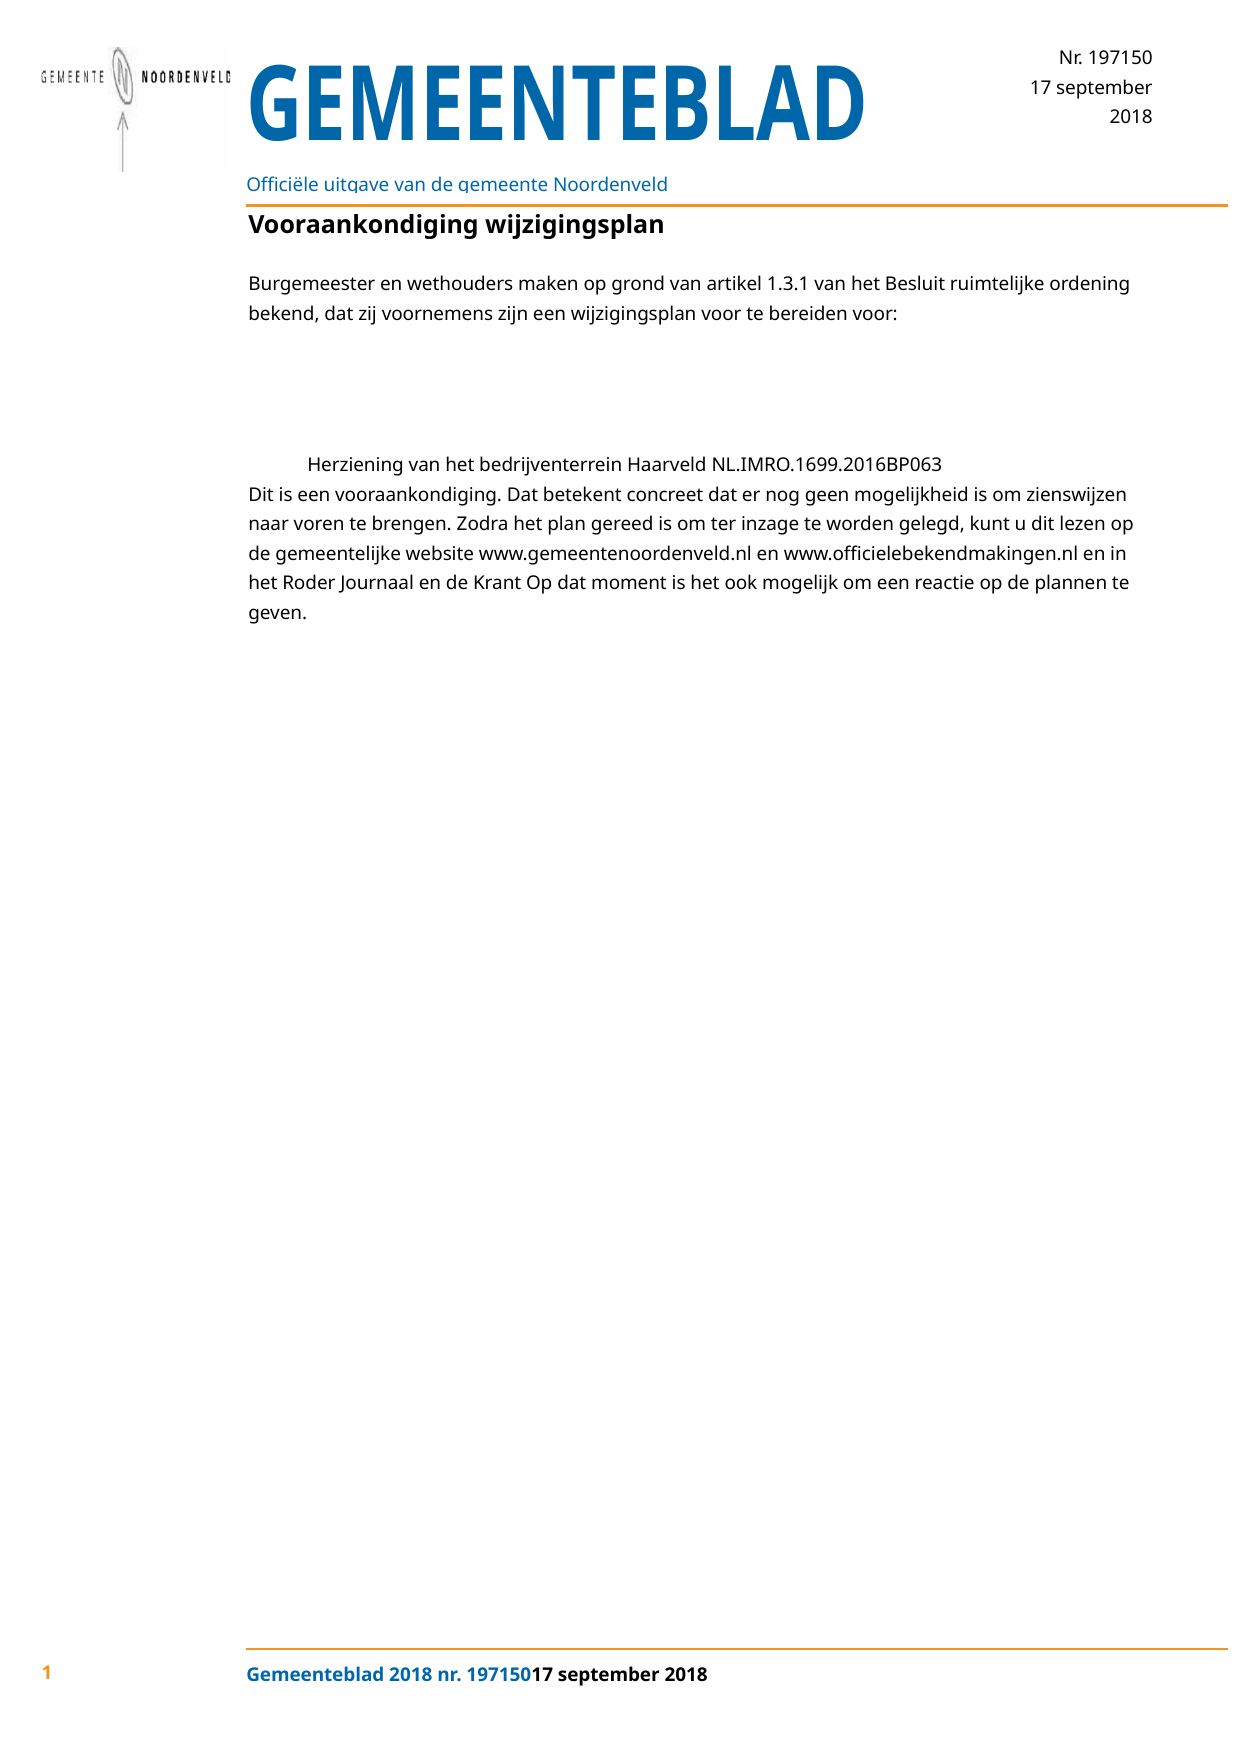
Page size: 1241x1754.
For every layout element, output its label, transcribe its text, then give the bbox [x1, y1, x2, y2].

picture [41, 47, 231, 172]
text Burgemeester en wethouders maken op grond van artikel 1.3.1 van het Besluit ruimtelijke ordening bekend, dat zij voornemens zijn een wijzigingsplan voor te bereiden voor: [248, 270, 1152, 326]
text Dit is een vooraankondiging. Dat betekent concreet dat er nog geen mogelijkheid is om zienswijzen naar voren te brengen. Zodra het plan gereed is om ter inzage te worden gelegd, kunt u dit lezen op de gemeentelijke website www.gemeentenoordenveld.nl en www.officielebekendmakingen.nl en in het Roder Journaal en de Krant Op dat moment is het ook mogelijk om een reactie op de plannen te geven. [248, 481, 1152, 625]
list Herziening van het bedrijventerrein Haarveld NL.IMRO.1699.2016BP063 [248, 451, 1152, 477]
text Vooraankondiging wijzigingsplan [248, 207, 1152, 241]
